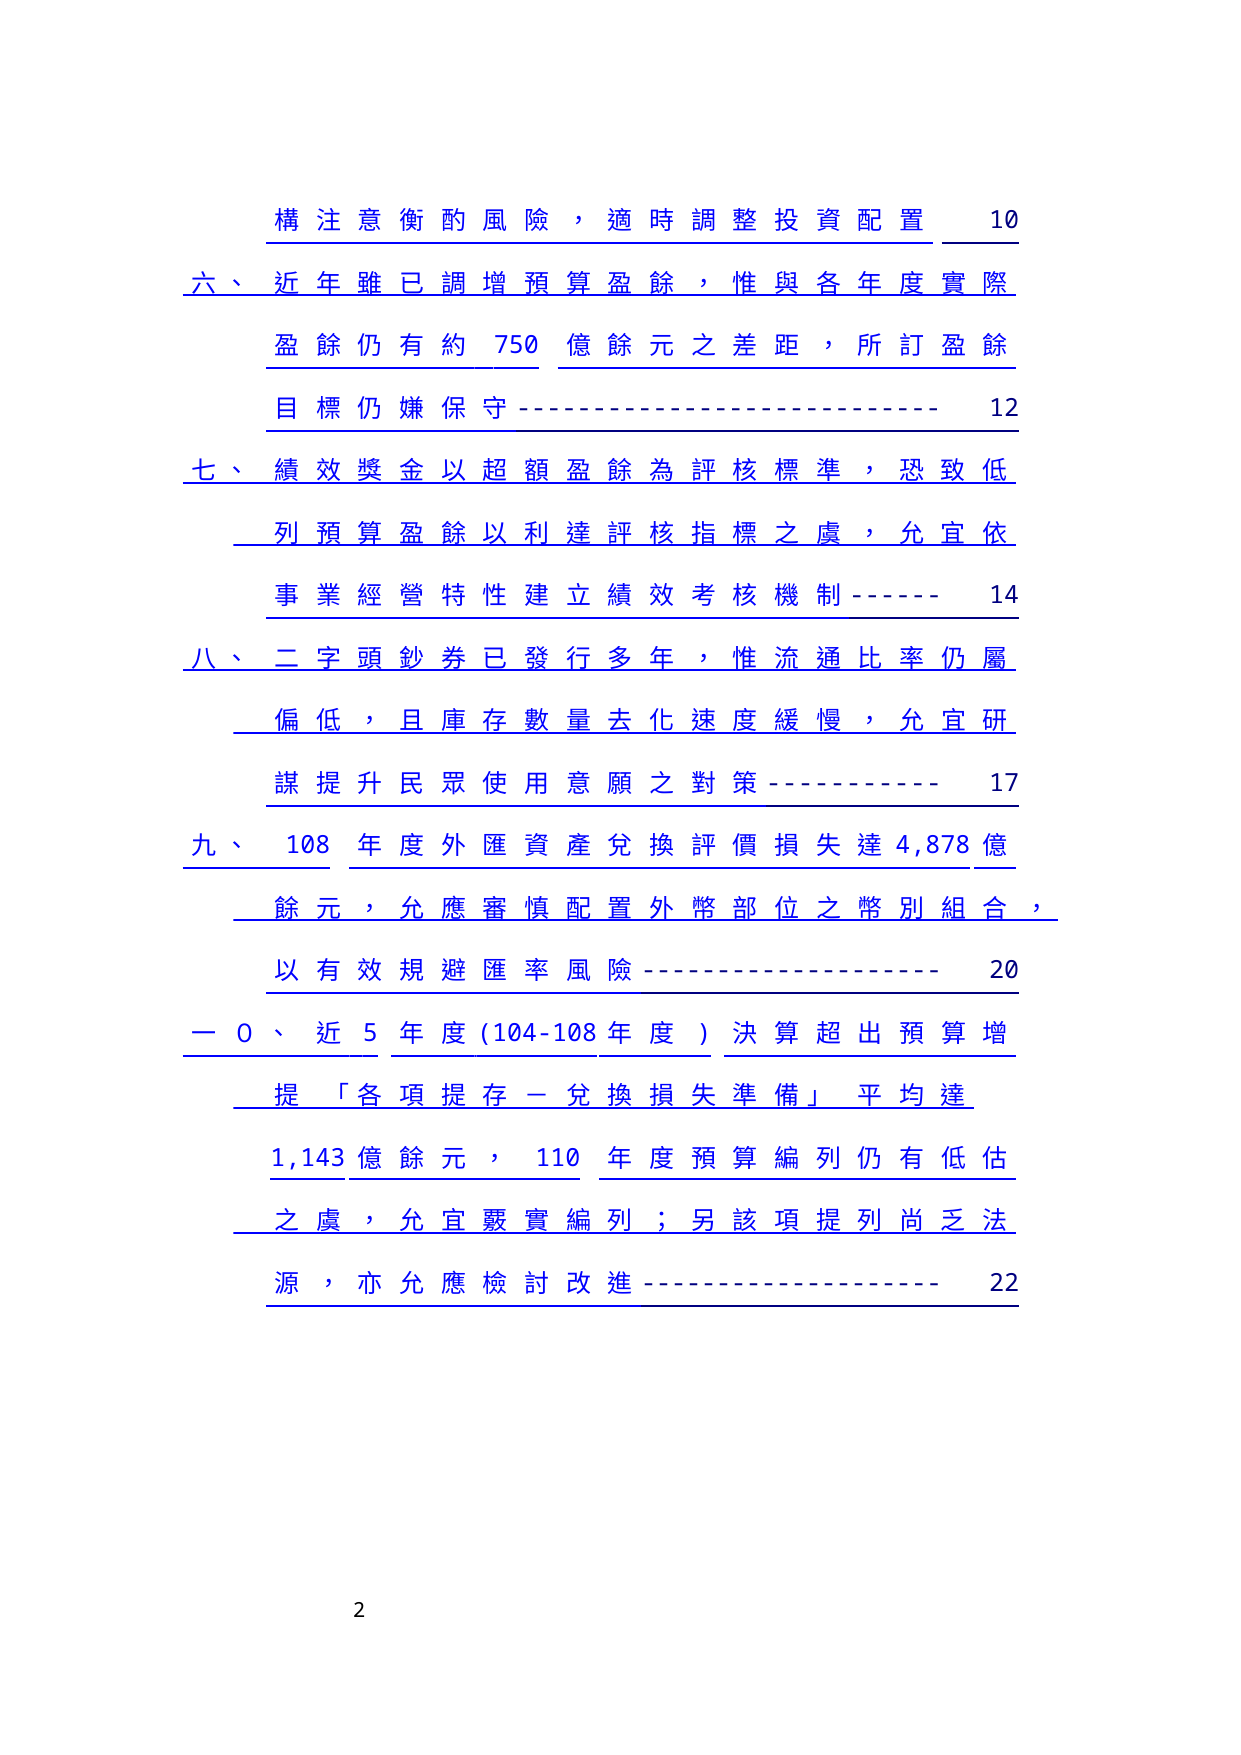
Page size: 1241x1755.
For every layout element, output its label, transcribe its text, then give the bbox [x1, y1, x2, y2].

text 九、108年度外匯資產兌換評價損失達4,878億餘元，允應審慎配置外幣部位之幣別組合，以有效規避匯率風險 20 [183, 802, 1025, 990]
text 八、二字頭鈔券已發行多年，惟流通比率仍屬偏低，且庫存數量去化速度緩慢，允宜研謀提升民眾使用意願之對策 17 [183, 615, 1025, 802]
text 六、近年雖已調增預算盈餘，惟與各年度實際盈餘仍有約750億餘元之差距，所訂盈餘目標仍嫌保守 12 [183, 240, 1025, 427]
text 一０、近5年度(104-108年度)決算超出預算增提「各項提存－兌換損失準備」平均達1,143億餘元，110年度預算編列仍有低估之虞，允宜覈實編列；另該項提列尚乏法源，亦允應檢討改進 22 [183, 990, 1025, 1302]
text 構注意衡酌風險，適時調整投資配置 10 [183, 177, 1025, 240]
text 七、績效獎金以超額盈餘為評核標準，恐致低列預算盈餘以利達評核指標之虞，允宜依事業經營特性建立績效考核機制 14 [183, 427, 1025, 615]
